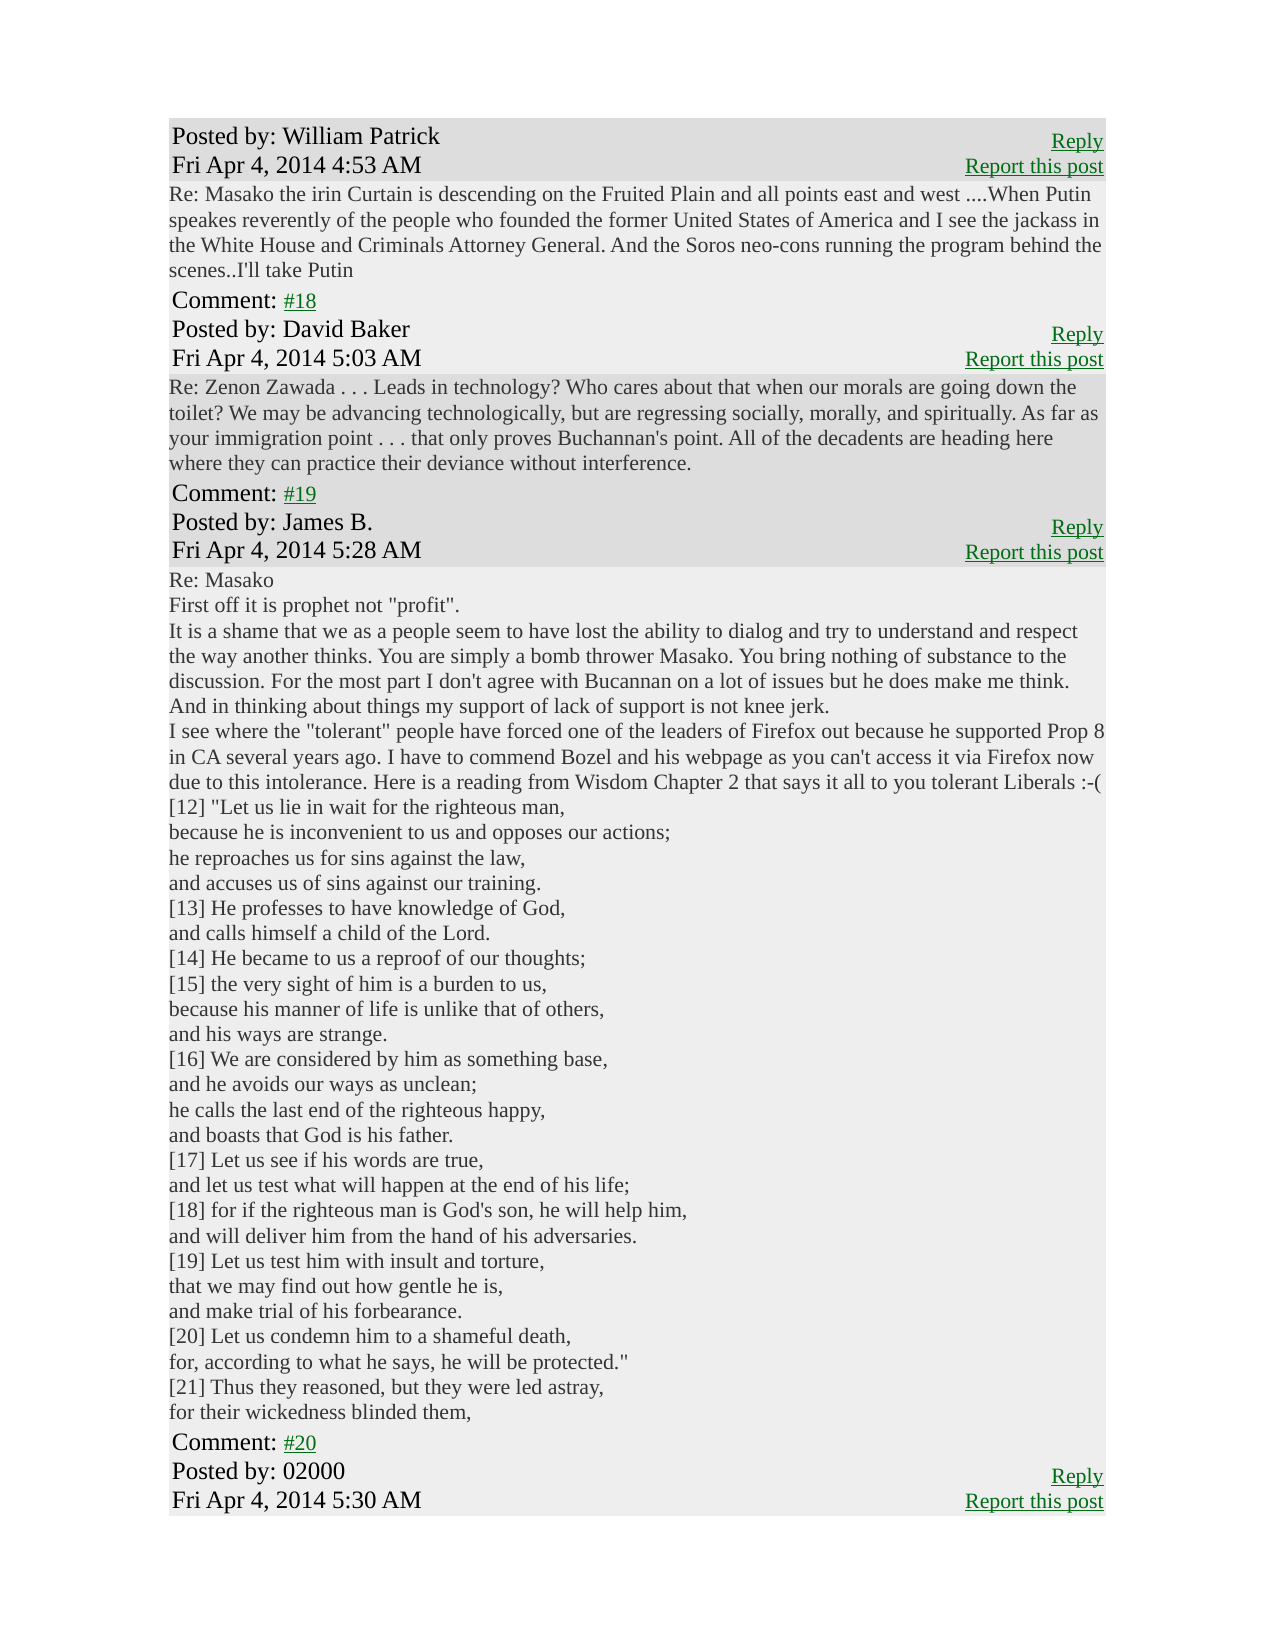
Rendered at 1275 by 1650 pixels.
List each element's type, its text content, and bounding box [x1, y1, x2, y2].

table_cell Re: Zenon Zawada . . . Leads in technology? Who cares about that when our morals are going down the toilet? We may be advancing technologically, but are regressing socially, morally, and spiritually. As far as your immigration point . . . that only proves Buchannan's point. All of the decadents are heading here where they can practice their deviance without interference. [169, 374, 1106, 475]
table_header Reply Report this post [872, 282, 1106, 374]
table_cell Re: Masako First off it is prophet not "profit". It is a shame that we as a people seem to have lost the ability to dialog and try to understand and respect the way another thinks. You are simply a bomb thrower Masako. You bring nothing of substance to the discussion. For the most part I don't agree with Bucannan on a lot of issues but he does make me think. And in thinking about things my support of lack of support is not knee jerk. I see where the "tolerant" people have forced one of the leaders of Firefox out because he supported Prop 8 in CA several years ago. I have to commend Bozel and his webpage as you can't access it via Firefox now due to this intolerance. Here is a reading from Wisdom Chapter 2 that says it all to you tolerant Liberals :-( [12] "Let us lie in wait for the righteous man, because he is inconvenient to us and opposes our actions; he reproaches us for sins against the law, and accuses us of sins against our training. [13] He professes to have knowledge of God, and calls himself a child of the Lord. [14] He became to us a reproof of our thoughts; [15] the very sight of him is a burden to us, because his manner of life is unlike that of others, and his ways are strange. [16] We are considered by him as something base, and he avoids our ways as unclean; he calls the last end of the righteous happy, and boasts that God is his father. [17] Let us see if his words are true, and let us test what will happen at the end of his life; [18] for if the righteous man is God's son, he will help him, and will deliver him from the hand of his adversaries. [19] Let us test him with insult and torture, that we may find out how gentle he is, and make trial of his forbearance. [20] Let us condemn him to a shameful death, for, according to what he says, he will be protected." [21] Thus they reasoned, but they were led astray, for their wickedness blinded them, [169, 567, 1106, 1424]
table_header Comment: #20 Posted by: 02000 Fri Apr 4, 2014 5:30 AM [169, 1424, 872, 1516]
table_header Reply Report this post [872, 118, 1106, 181]
table_header Reply Report this post [872, 1424, 1106, 1516]
table_header Comment: #19 Posted by: James B. Fri Apr 4, 2014 5:28 AM [169, 475, 872, 567]
table_header Posted by: William Patrick Fri Apr 4, 2014 4:53 AM [169, 118, 872, 181]
table_header Reply Report this post [872, 475, 1106, 567]
table_cell Re: Masako the irin Curtain is descending on the Fruited Plain and all points east and west ....When Putin speakes reverently of the people who founded the former United States of America and I see the jackass in the White House and Criminals Attorney General. And the Soros neo-cons running the program behind the scenes..I'll take Putin [169, 181, 1106, 282]
table_header Comment: #18 Posted by: David Baker Fri Apr 4, 2014 5:03 AM [169, 282, 872, 374]
